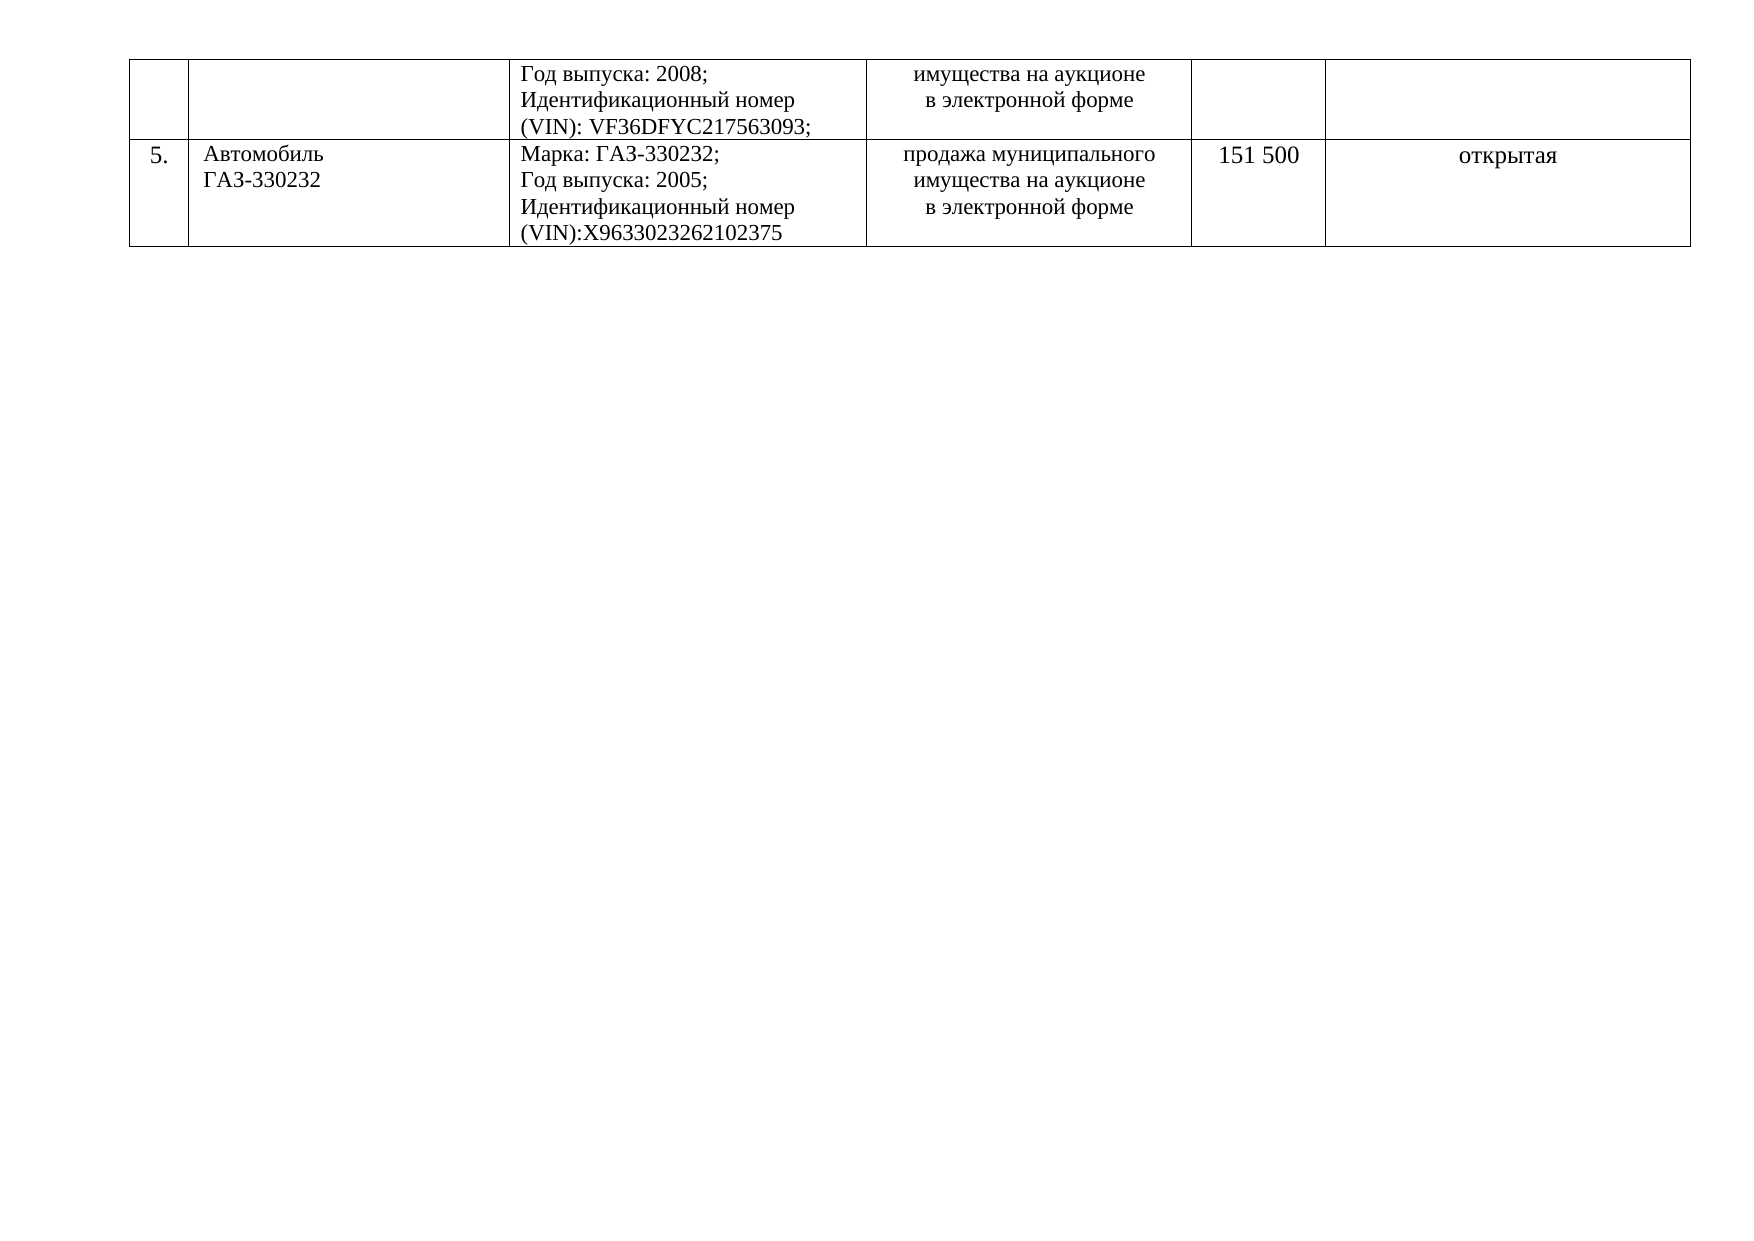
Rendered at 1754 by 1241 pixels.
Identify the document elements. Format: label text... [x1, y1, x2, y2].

table_cell 5. [130, 140, 188, 246]
table_cell [1192, 60, 1325, 139]
table_cell 151 500 [1192, 140, 1325, 246]
table_cell Марка: ГАЗ-330232; Год выпуска: 2005; Идентификационный номер (VIN):Х9633023262102375 [510, 140, 866, 246]
table_cell [1326, 60, 1690, 139]
table_cell открытая [1326, 140, 1690, 246]
table_cell имущества на аукционе в электронной форме [867, 60, 1191, 139]
table_cell [130, 60, 188, 139]
table_cell Автомобиль ГАЗ-330232 [189, 140, 509, 246]
table_cell [189, 60, 509, 139]
table_cell Год выпуска: 2008; Идентификационный номер (VIN): VF36DFYC217563093; [510, 60, 866, 139]
table_cell продажа муниципального имущества на аукционе в электронной форме [867, 140, 1191, 246]
